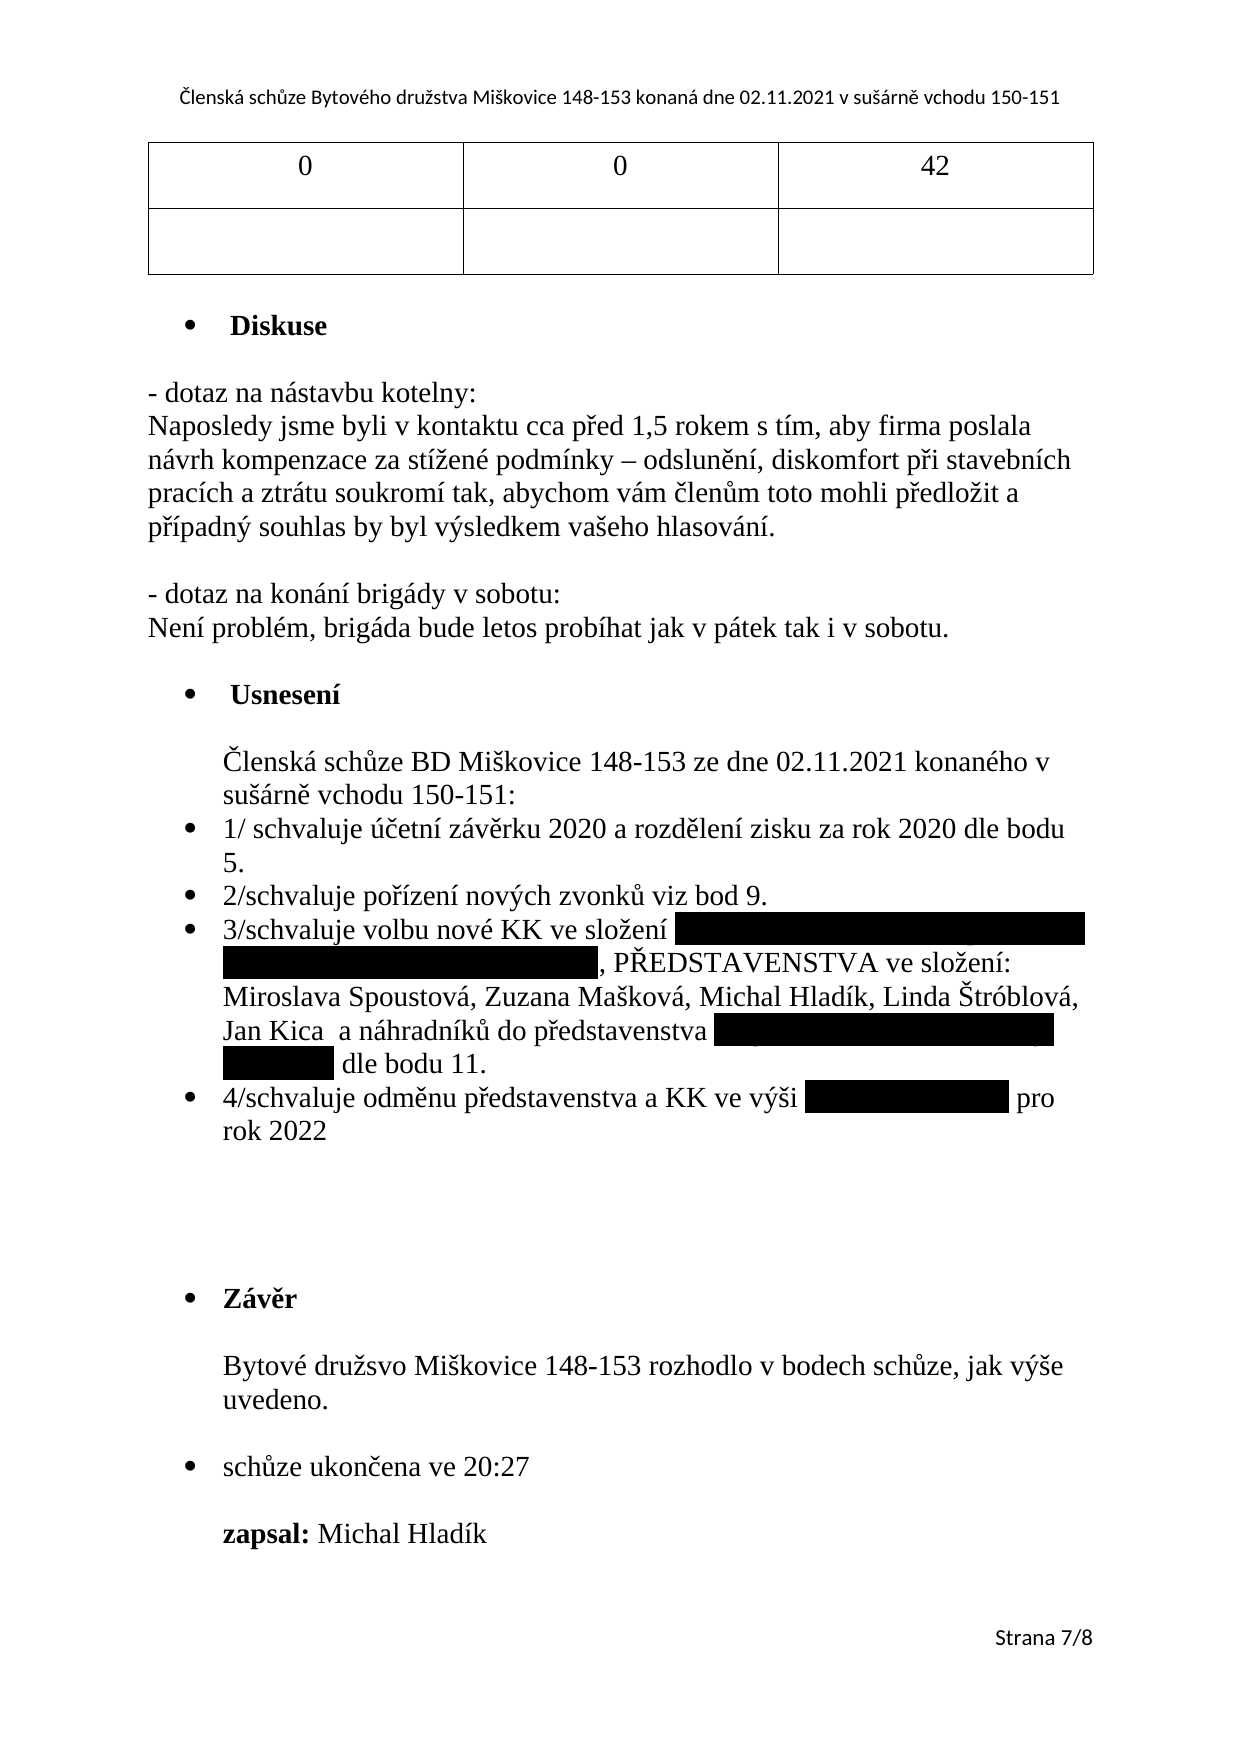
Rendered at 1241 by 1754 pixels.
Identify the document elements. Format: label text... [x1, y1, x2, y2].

list - dotaz na nástavbu kotelny: [148, 375, 1093, 408]
list Členská schůze BD Miškovice 148-153 ze dne 02.11.2021 konaného v sušárně vchodu 150-151: [223, 744, 1093, 811]
list Není problém, brigáda bude letos probíhat jak v pátek tak i v sobotu. [148, 610, 1093, 643]
list 2/schvaluje pořízení nových zvonků viz bod 9. [185, 878, 1093, 912]
table_cell 0 [149, 143, 463, 208]
list Naposledy jsme byli v kontaktu cca před 1,5 rokem s tím, aby firma poslala návrh kompenzace za stížené podmínky – odslunění, diskomfort při stavebních pracích a ztrátu soukromí tak, abychom vám členům toto mohli předložit a případný souhlas by byl výsledkem vašeho hlasování. [148, 408, 1093, 543]
list Usnesení [185, 677, 1093, 710]
list zapsal: Michal Hladík [223, 1516, 1093, 1549]
list 3/schvaluje volbu nové KK ve složení Jakub Zeiner, Kamila Slipčenková, Dagmar Hronová, Pavlína Nová, PŘEDSTAVENSTVA ve složení: Miroslava Spoustová, Zuzana Mašková, Michal Hladík, Linda Štróblová, Jan Kica a náhradníků do představenstva Dagmar Hronové a Kateřiny Papežové dle bodu 11. [185, 912, 1093, 1080]
table_cell [149, 209, 463, 274]
list - dotaz na konání brigády v sobotu: [148, 576, 1093, 610]
list Diskuse [185, 308, 1093, 341]
table_cell 42 [779, 143, 1093, 208]
list Bytové družsvo Miškovice 148-153 rozhodlo v bodech schůze, jak výše uvedeno. [223, 1348, 1093, 1415]
list schůze ukončena ve 20:27 [185, 1449, 1093, 1482]
table_cell 0 [464, 143, 778, 208]
list 4/schvaluje odměnu představenstva a KK ve výši 140.000,- + 3,2% pro rok 2022 [185, 1080, 1093, 1147]
table_cell [779, 209, 1093, 274]
list 1/ schvaluje účetní závěrku 2020 a rozdělení zisku za rok 2020 dle bodu 5. [185, 811, 1093, 878]
list Závěr [185, 1281, 1093, 1315]
table_cell [464, 209, 778, 274]
